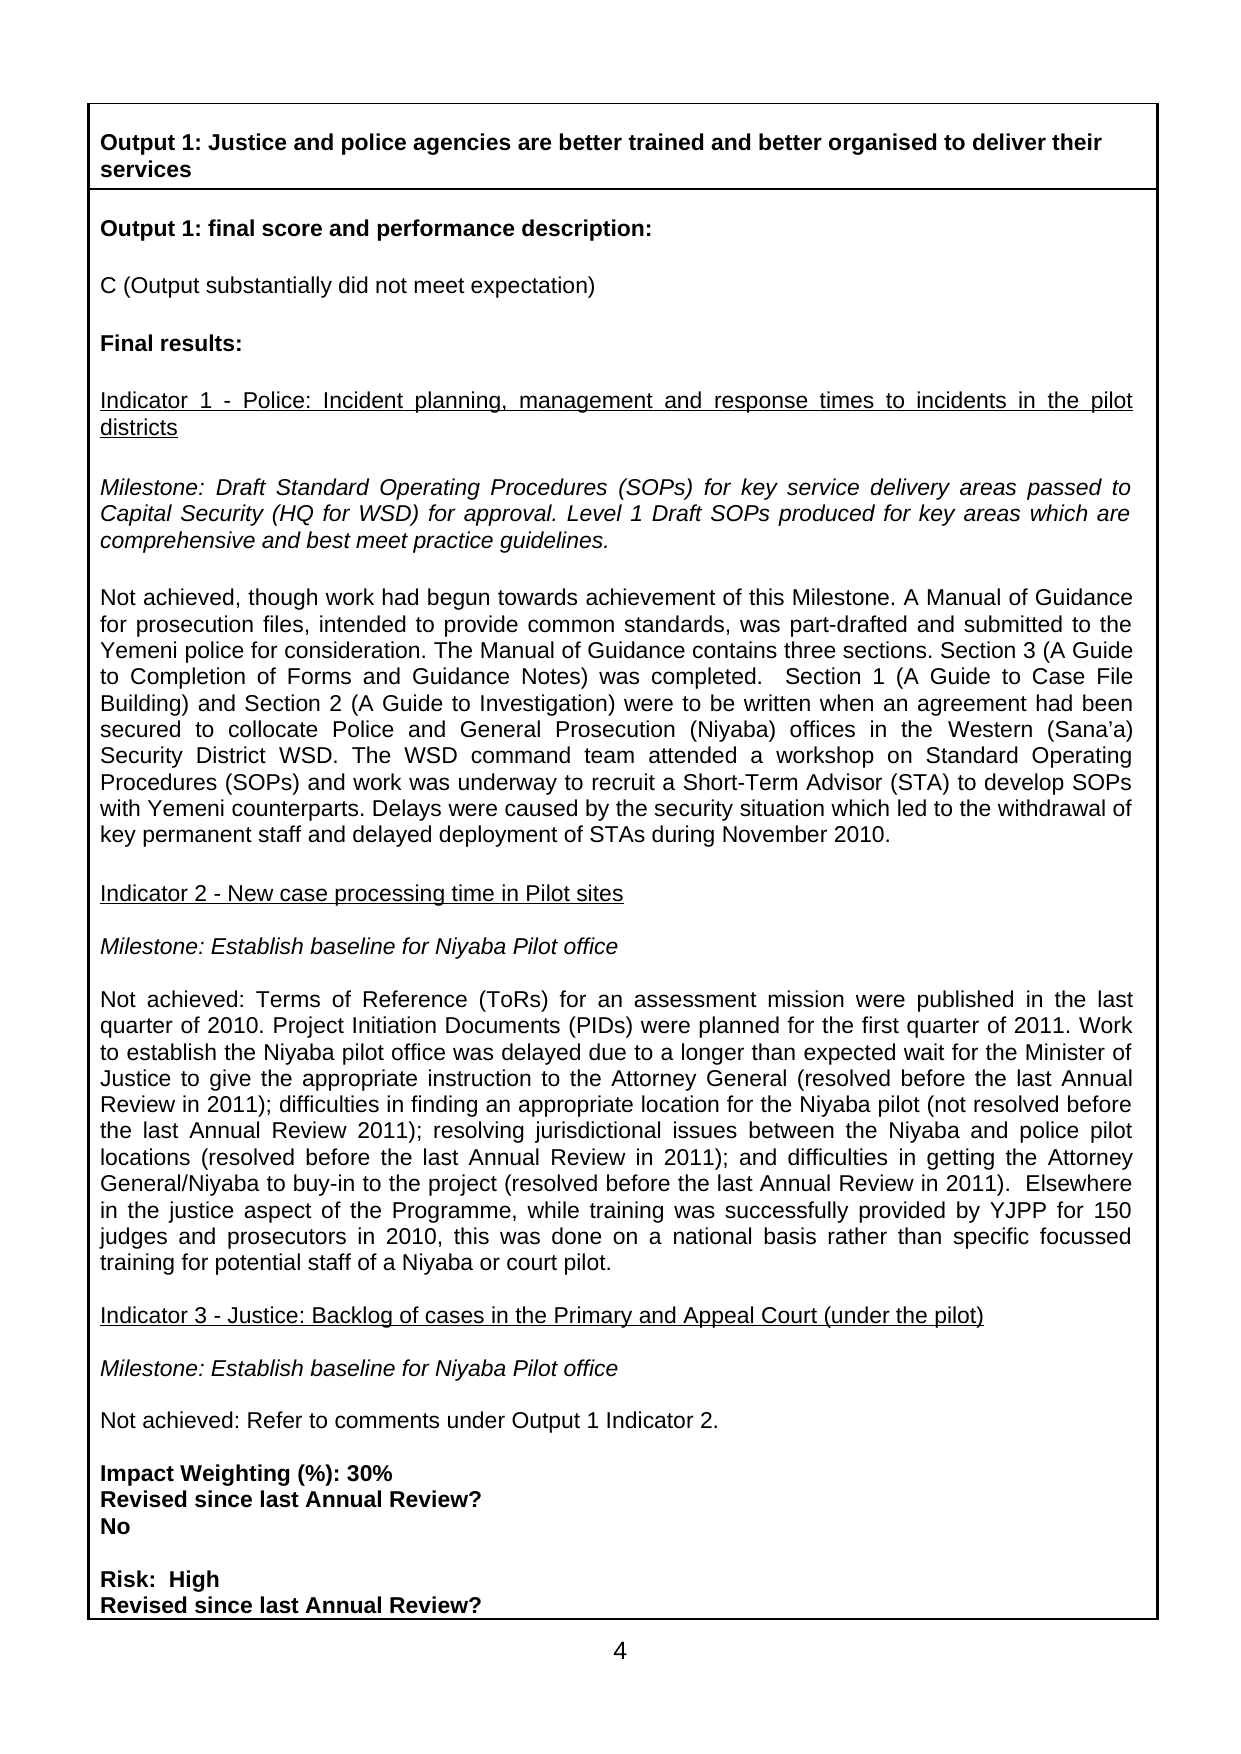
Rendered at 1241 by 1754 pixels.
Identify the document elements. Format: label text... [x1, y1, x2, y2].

table_cell Output 1: final score and performance description: C (Output substantially did not meet expectation) [90, 190, 1156, 305]
table_cell Final results: Indicator 1 - Police: Incident planning, management and response times to incidents in the pilot districts Milestone: Draft Standard Operating Procedures (SOPs) for key service delivery areas passed to Capital Security (HQ for WSD) for approval. Level 1 Draft SOPs produced for key areas which are comprehensive and best meet practice guidelines. Not achieved, though work had begun towards achievement of this Milestone. A Manual of Guidance for prosecution files, intended to provide common standards, was part-drafted and submitted to the Yemeni police for consideration. The Manual of Guidance contains three sections. Section 3 (A Guide to Completion of Forms and Guidance Notes) was completed. Section 1 (A Guide to Case File Building) and Section 2 (A Guide to Investigation) were to be written when an agreement had been secured to collocate Police and General Prosecution (Niyaba) offices in the Western (Sana’a) Security District WSD. The WSD command team attended a workshop on Standard Operating Procedures (SOPs) and work was underway to recruit a Short-Term Advisor (STA) to develop SOPs with Yemeni counterparts. Delays were caused by the security situation which led to the withdrawal of key permanent staff and delayed deployment of STAs during November 2010. Indicator 2 - New case processing time in Pilot sites Milestone: Establish baseline for Niyaba Pilot office Not achieved: Terms of Reference (ToRs) for an assessment mission were published in the last quarter of 2010. Project Initiation Documents (PIDs) were planned for the first quarter of 2011. Work to establish the Niyaba pilot office was delayed due to a longer than expected wait for the Minister of Justice to give the appropriate instruction to the Attorney General (resolved before the last Annual Review in 2011); difficulties in finding an appropriate location for the Niyaba pilot (not resolved before the last Annual Review 2011); resolving jurisdictional issues between the Niyaba and police pilot locations (resolved before the last Annual Review in 2011); and difficulties in getting the Attorney General/Niyaba to buy-in to the project (resolved before the last Annual Review in 2011). Elsewhere in the justice aspect of the Programme, while training was successfully provided by YJPP for 150 judges and prosecutors in 2010, this was done on a national basis rather than specific focussed training for potential staff of a Niyaba or court pilot. Indicator 3 - Justice: Backlog of cases in the Primary and Appeal Court (under the pilot) Milestone: Establish baseline for Niyaba Pilot office Not achieved: Refer to comments under Output 1 Indicator 2. Impact Weighting (%): 30% Revised since last Annual Review? No Risk: High Revised since last Annual Review? [90, 305, 1156, 1618]
table_header Output 1: Justice and police agencies are better trained and better organised to deliver their services [90, 104, 1156, 188]
